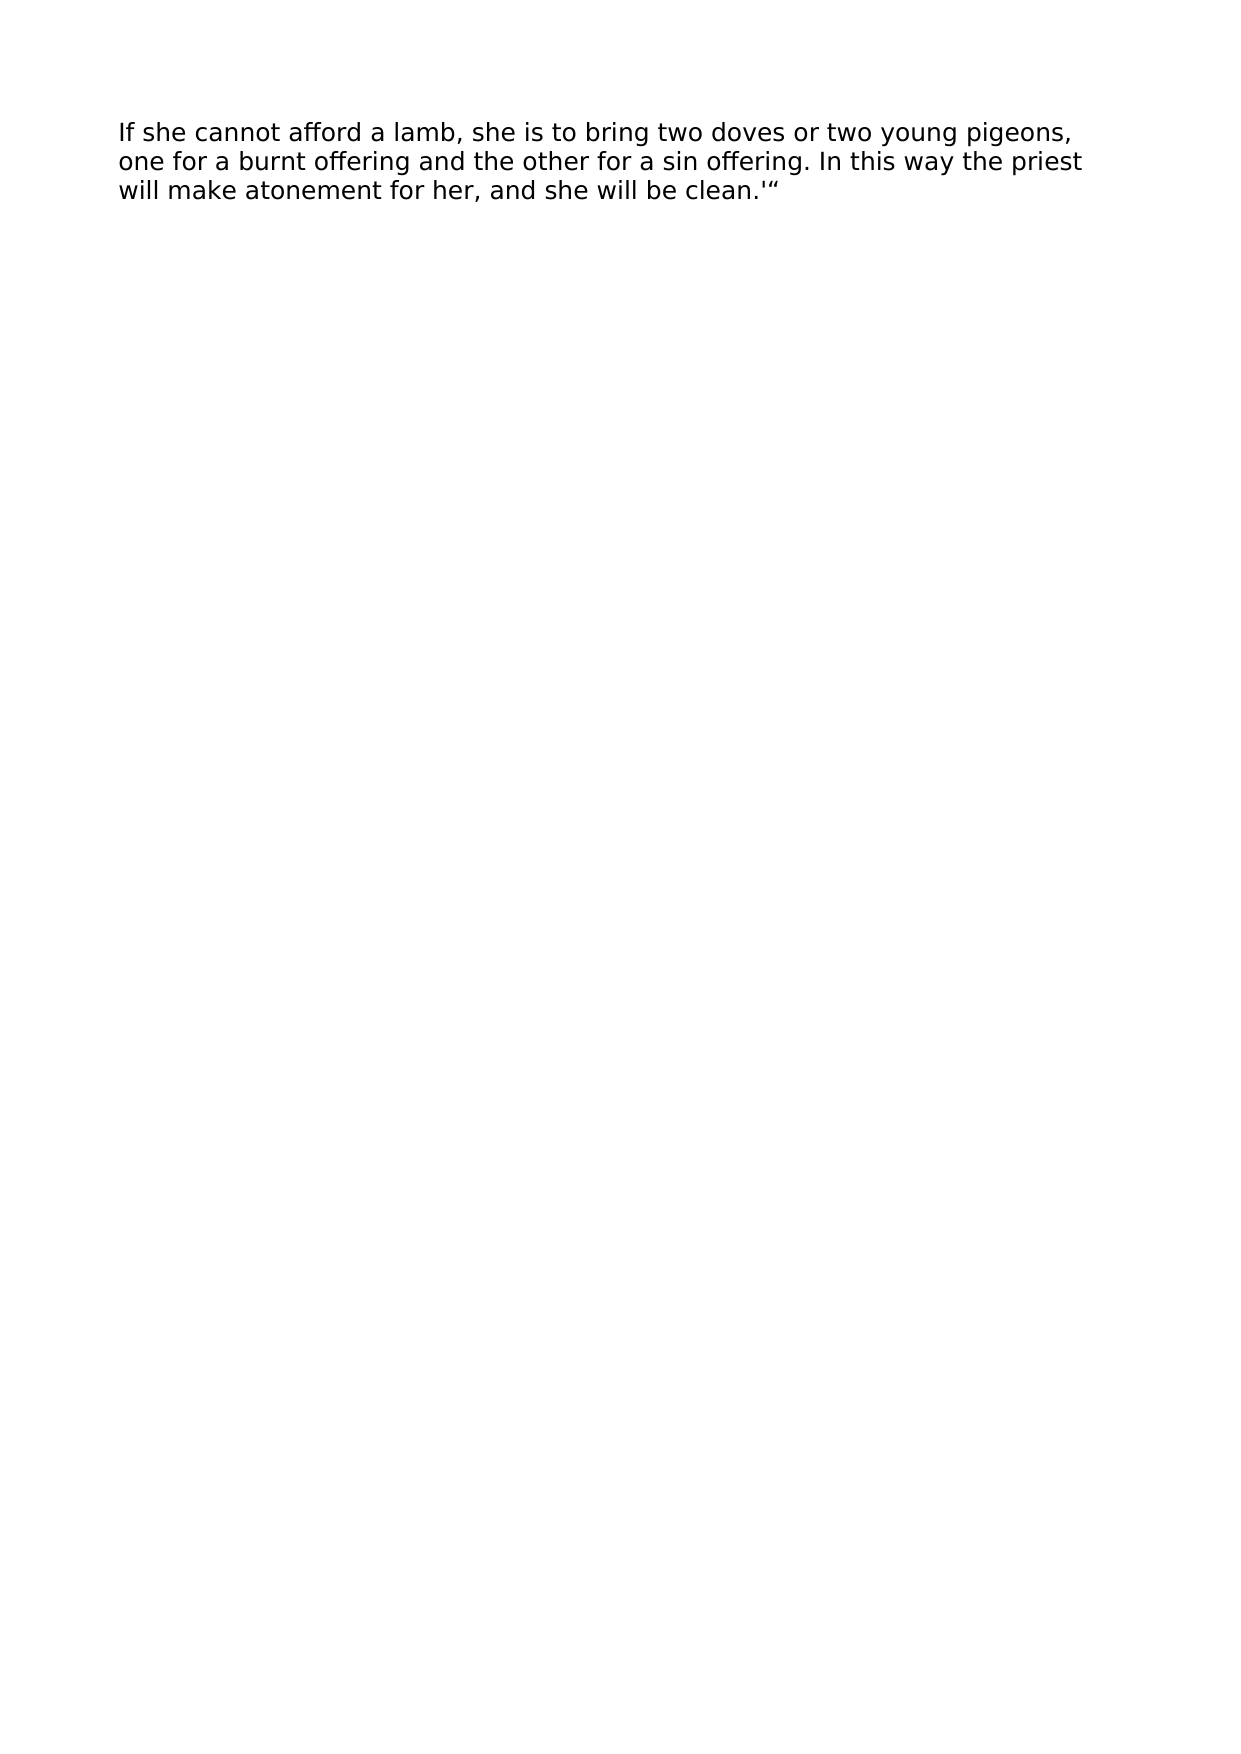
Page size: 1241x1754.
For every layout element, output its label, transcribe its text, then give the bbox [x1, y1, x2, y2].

text If she cannot afford a lamb, she is to bring two doves or two young pigeons, one for a burnt offering and the other for a sin offering. In this way the priest will make atonement for her, and she will be clean.'“ [118, 118, 1122, 206]
